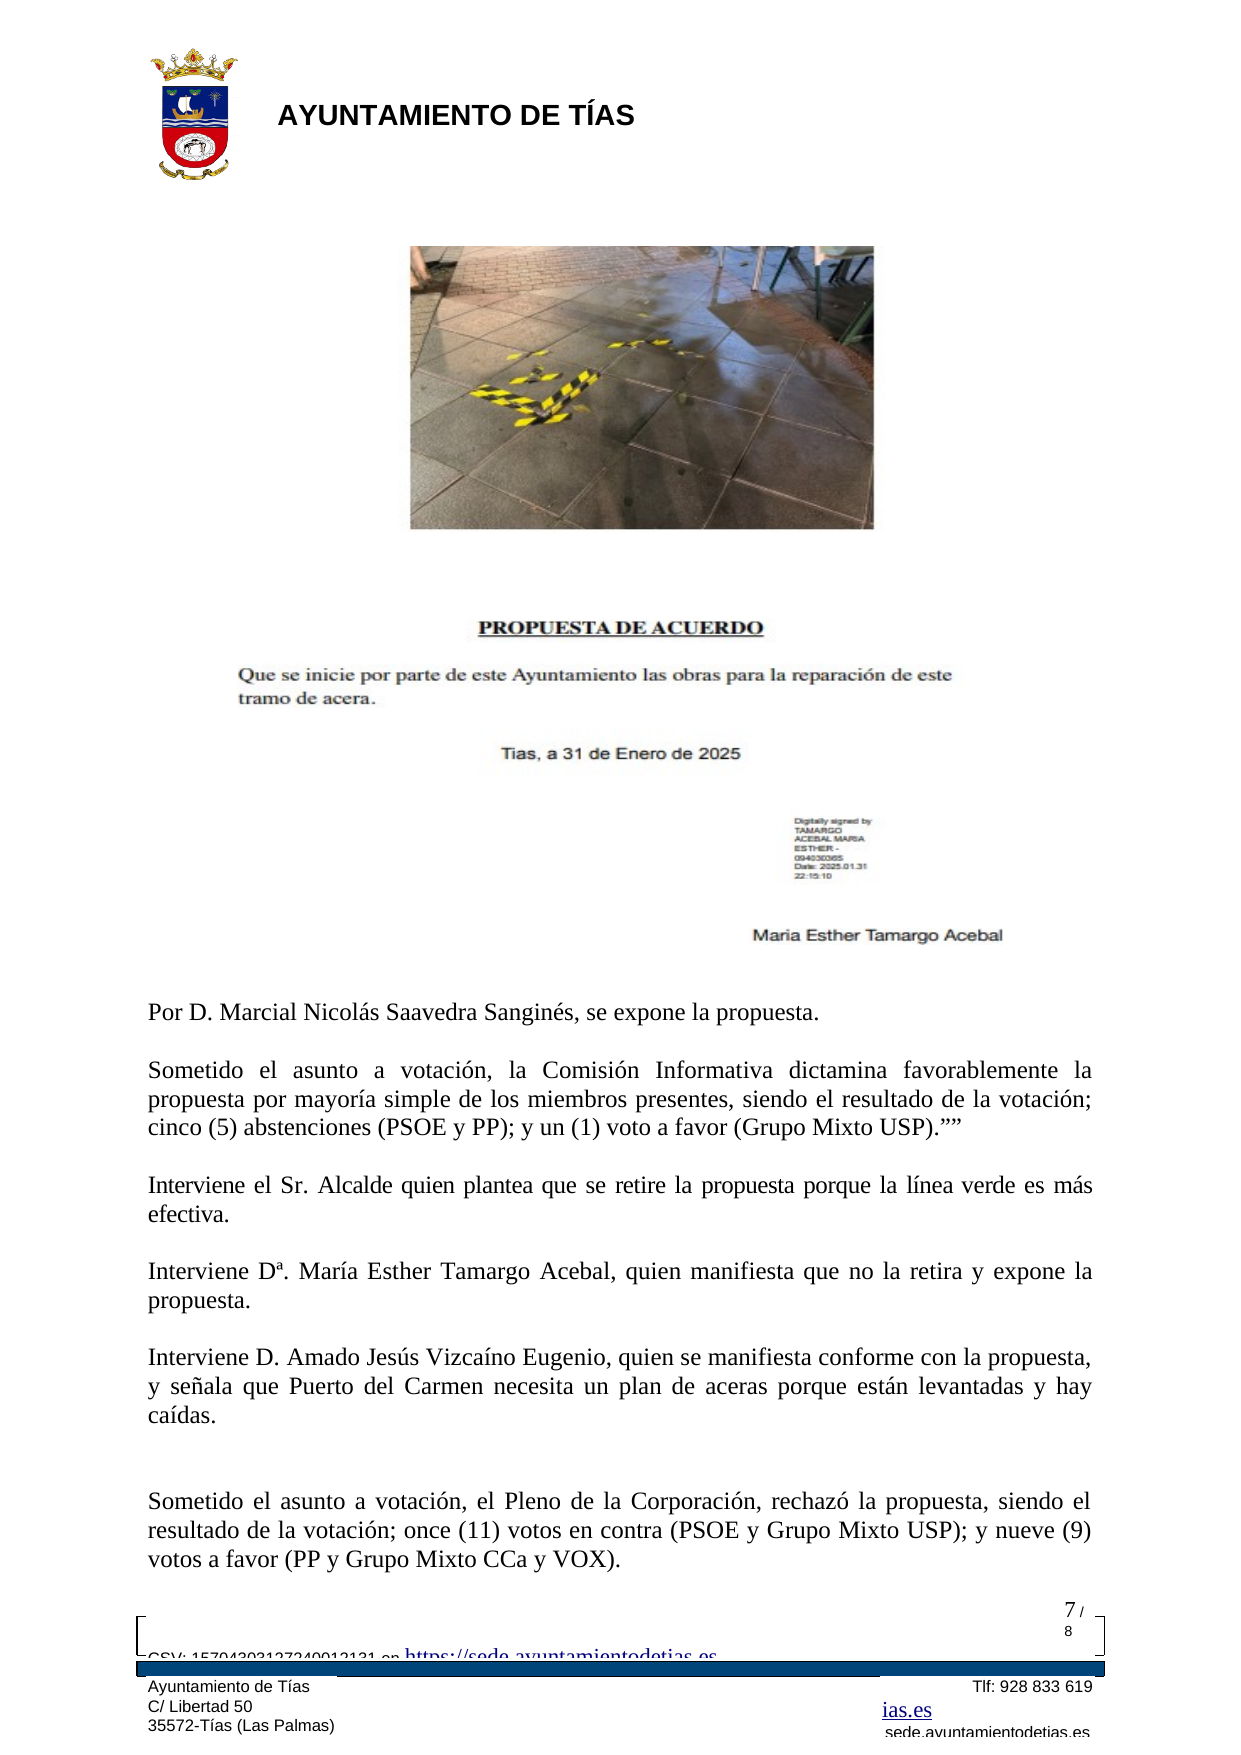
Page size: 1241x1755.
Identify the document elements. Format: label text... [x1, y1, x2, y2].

text Interviene Dª. María Esther Tamargo Acebal, quien manifiesta que no la retira y expone la propuesta. [148, 1256, 1093, 1314]
text Sometido el asunto a votación, la Comisión Informativa dictamina favorablemente la propuesta por mayoría simple de los miembros presentes, siendo el resultado de la votación; cinco (5) abstenciones (PSOE y PP); y un (1) voto a favor (Grupo Mixto USP).”” [148, 1055, 1093, 1141]
text Por D. Marcial Nicolás Saavedra Sanginés, se expone la propuesta. [148, 997, 1105, 1026]
text Sometido el asunto a votación, el Pleno de la Corporación, rechazó la propuesta, siendo el resultado de la votación; once (11) votos en contra (PSOE y Grupo Mixto USP); y nueve (9) votos a favor (PP y Grupo Mixto CCa y VOX). [148, 1486, 1093, 1572]
text Interviene D. Amado Jesús Vizcaíno Eugenio, quien se manifiesta conforme con la propuesta, y señala que Puerto del Carmen necesita un plan de aceras porque están levantadas y hay caídas. [148, 1342, 1093, 1429]
text Interviene el Sr. Alcalde quien plantea que se retire la propuesta porque la línea verde es más efectiva. [148, 1170, 1093, 1227]
